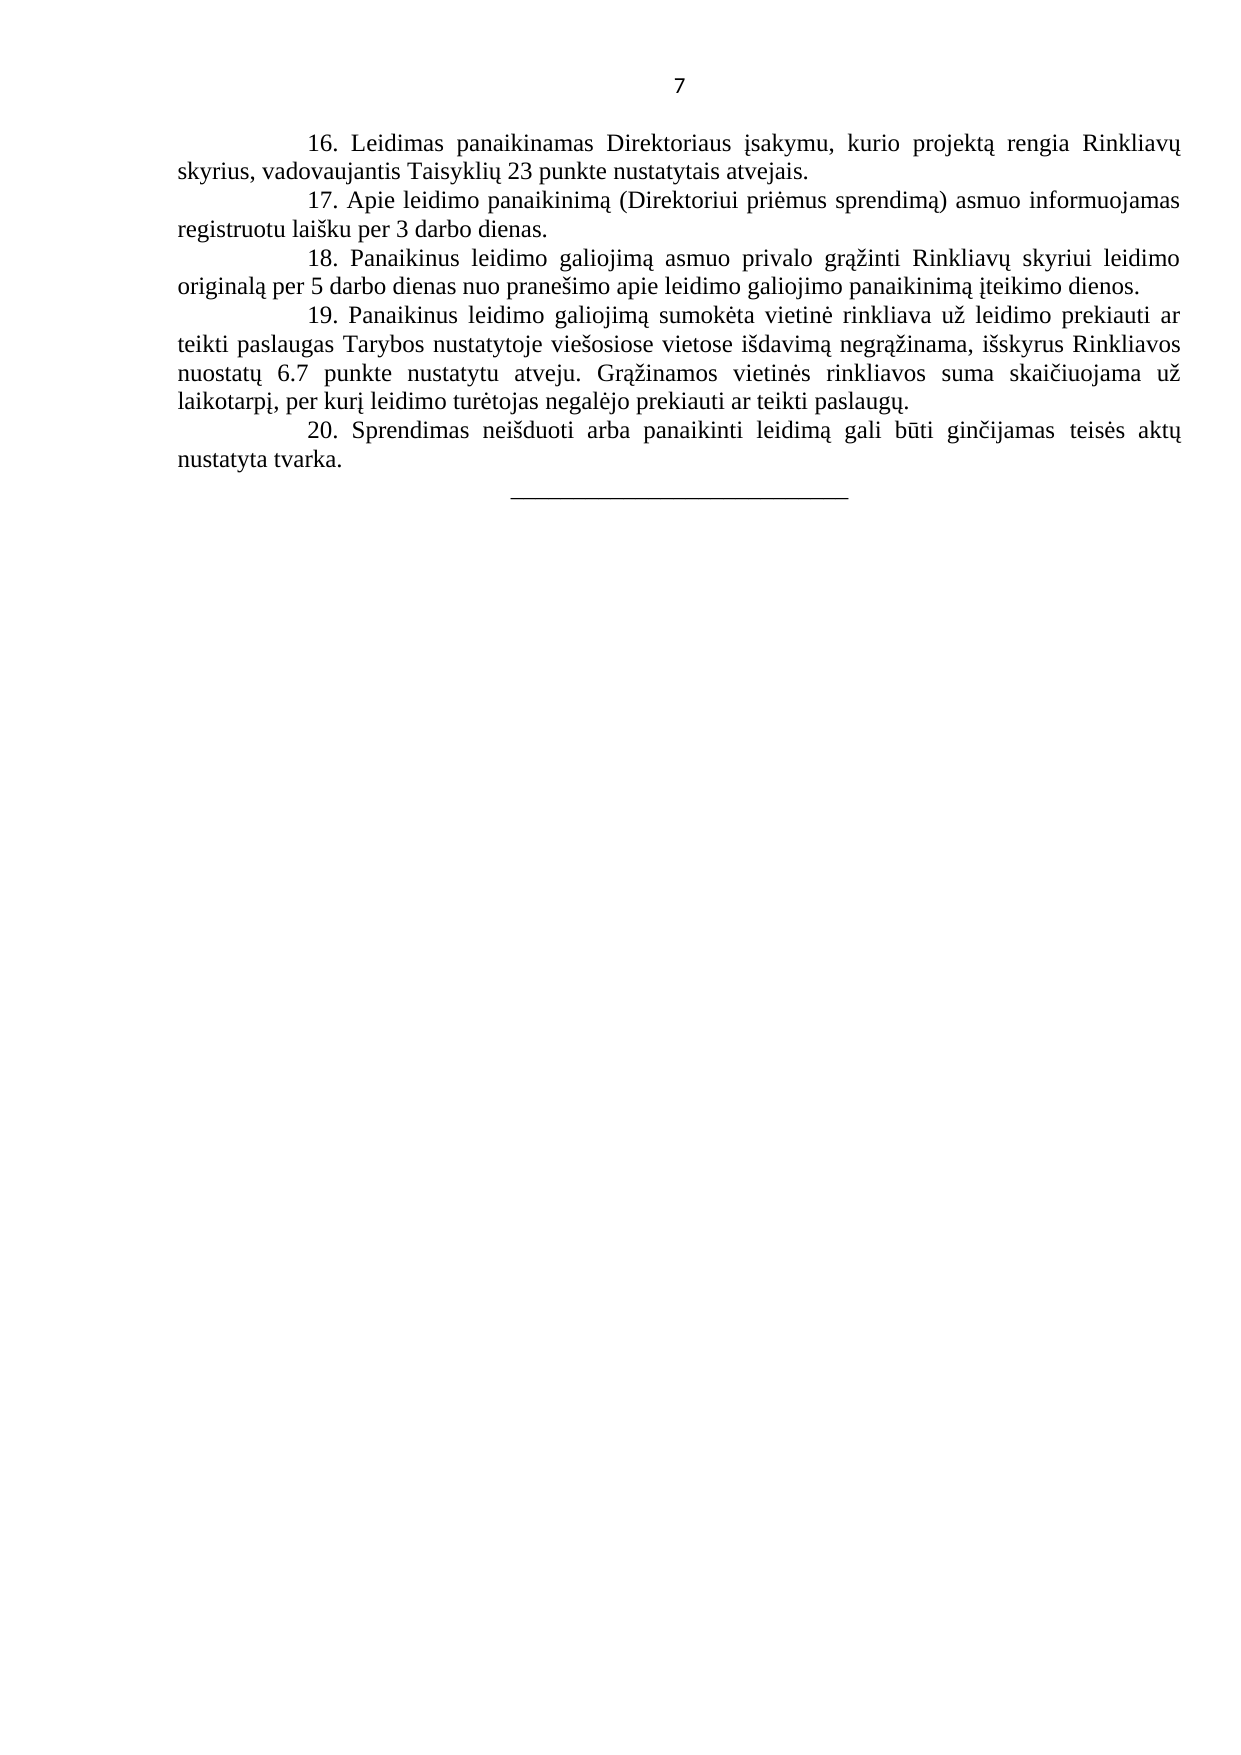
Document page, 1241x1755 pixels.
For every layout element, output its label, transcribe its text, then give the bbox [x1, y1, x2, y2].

text 18. Panaikinus leidimo galiojimą asmuo privalo grąžinti Rinkliavų skyriui leidimo originalą per 5 darbo dienas nuo pranešimo apie leidimo galiojimo panaikinimą įteikimo dienos. [177, 243, 1181, 300]
text ___________________________ [177, 473, 1181, 501]
text 16. Leidimas panaikinamas Direktoriaus įsakymu, kurio projektą rengia Rinkliavų skyrius, vadovaujantis Taisyklių 23 punkte nustatytais atvejais. [177, 128, 1181, 185]
text 20. Sprendimas neišduoti arba panaikinti leidimą gali būti ginčijamas teisės aktų nustatyta tvarka. [177, 415, 1181, 473]
text 17. Apie leidimo panaikinimą (Direktoriui priėmus sprendimą) asmuo informuojamas registruotu laišku per 3 darbo dienas. [177, 185, 1181, 243]
text 19. Panaikinus leidimo galiojimą sumokėta vietinė rinkliava už leidimo prekiauti ar teikti paslaugas Tarybos nustatytoje viešosiose vietose išdavimą negrąžinama, išskyrus Rinkliavos nuostatų 6.7 punkte nustatytu atveju. Grąžinamos vietinės rinkliavos suma skaičiuojama už laikotarpį, per kurį leidimo turėtojas negalėjo prekiauti ar teikti paslaugų. [177, 300, 1181, 415]
